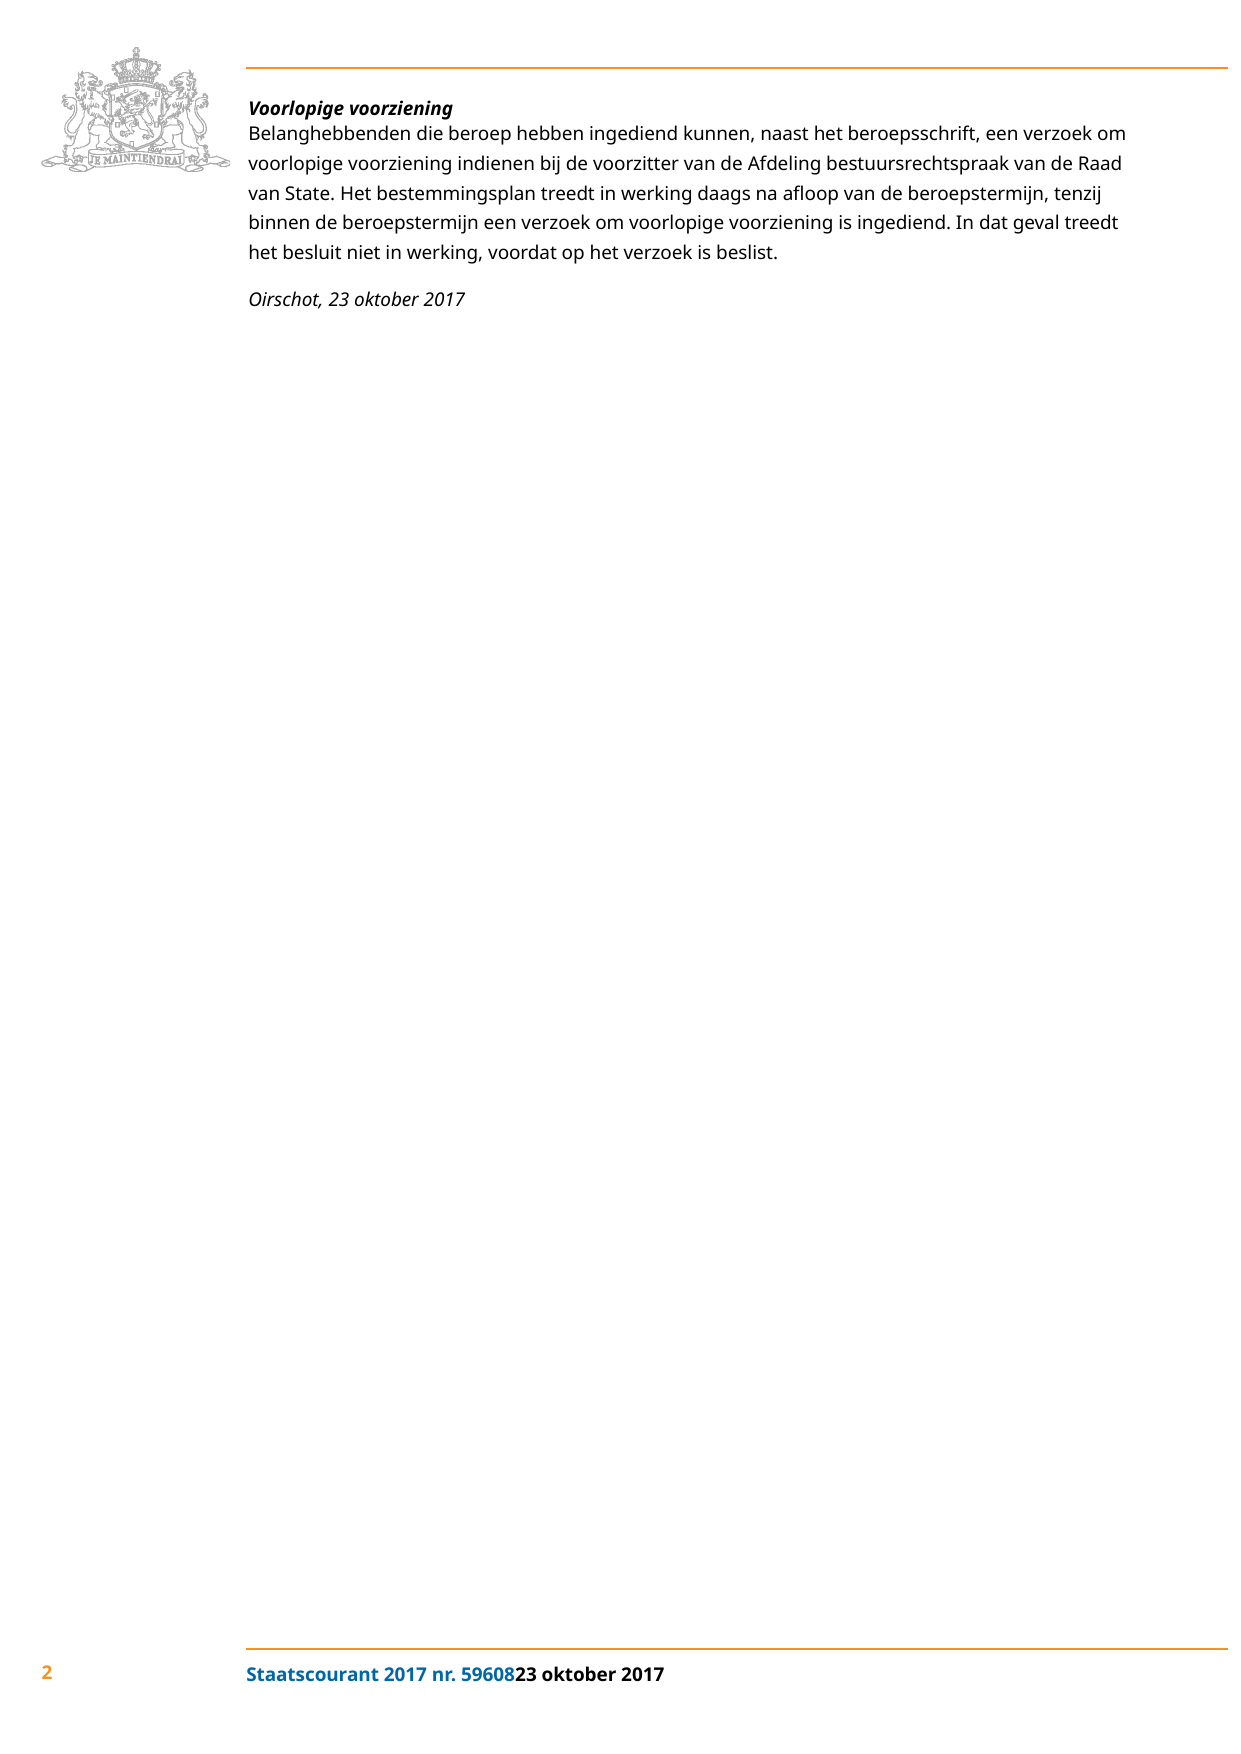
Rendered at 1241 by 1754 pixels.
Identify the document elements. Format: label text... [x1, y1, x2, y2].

picture [41, 47, 231, 172]
text Voorlopige voorziening [248, 95, 1152, 121]
text Oirschot, 23 oktober 2017 [248, 287, 1152, 312]
text Belanghebbenden die beroep hebben ingediend kunnen, naast het beroepsschrift, een verzoek om voorlopige voorziening indienen bij de voorzitter van de Afdeling bestuursrechtspraak van de Raad van State. Het bestemmingsplan treedt in werking daags na afloop van de beroepstermijn, tenzij binnen de beroepstermijn een verzoek om voorlopige voorziening is ingediend. In dat geval treedt het besluit niet in werking, voordat op het verzoek is beslist. [248, 121, 1152, 264]
